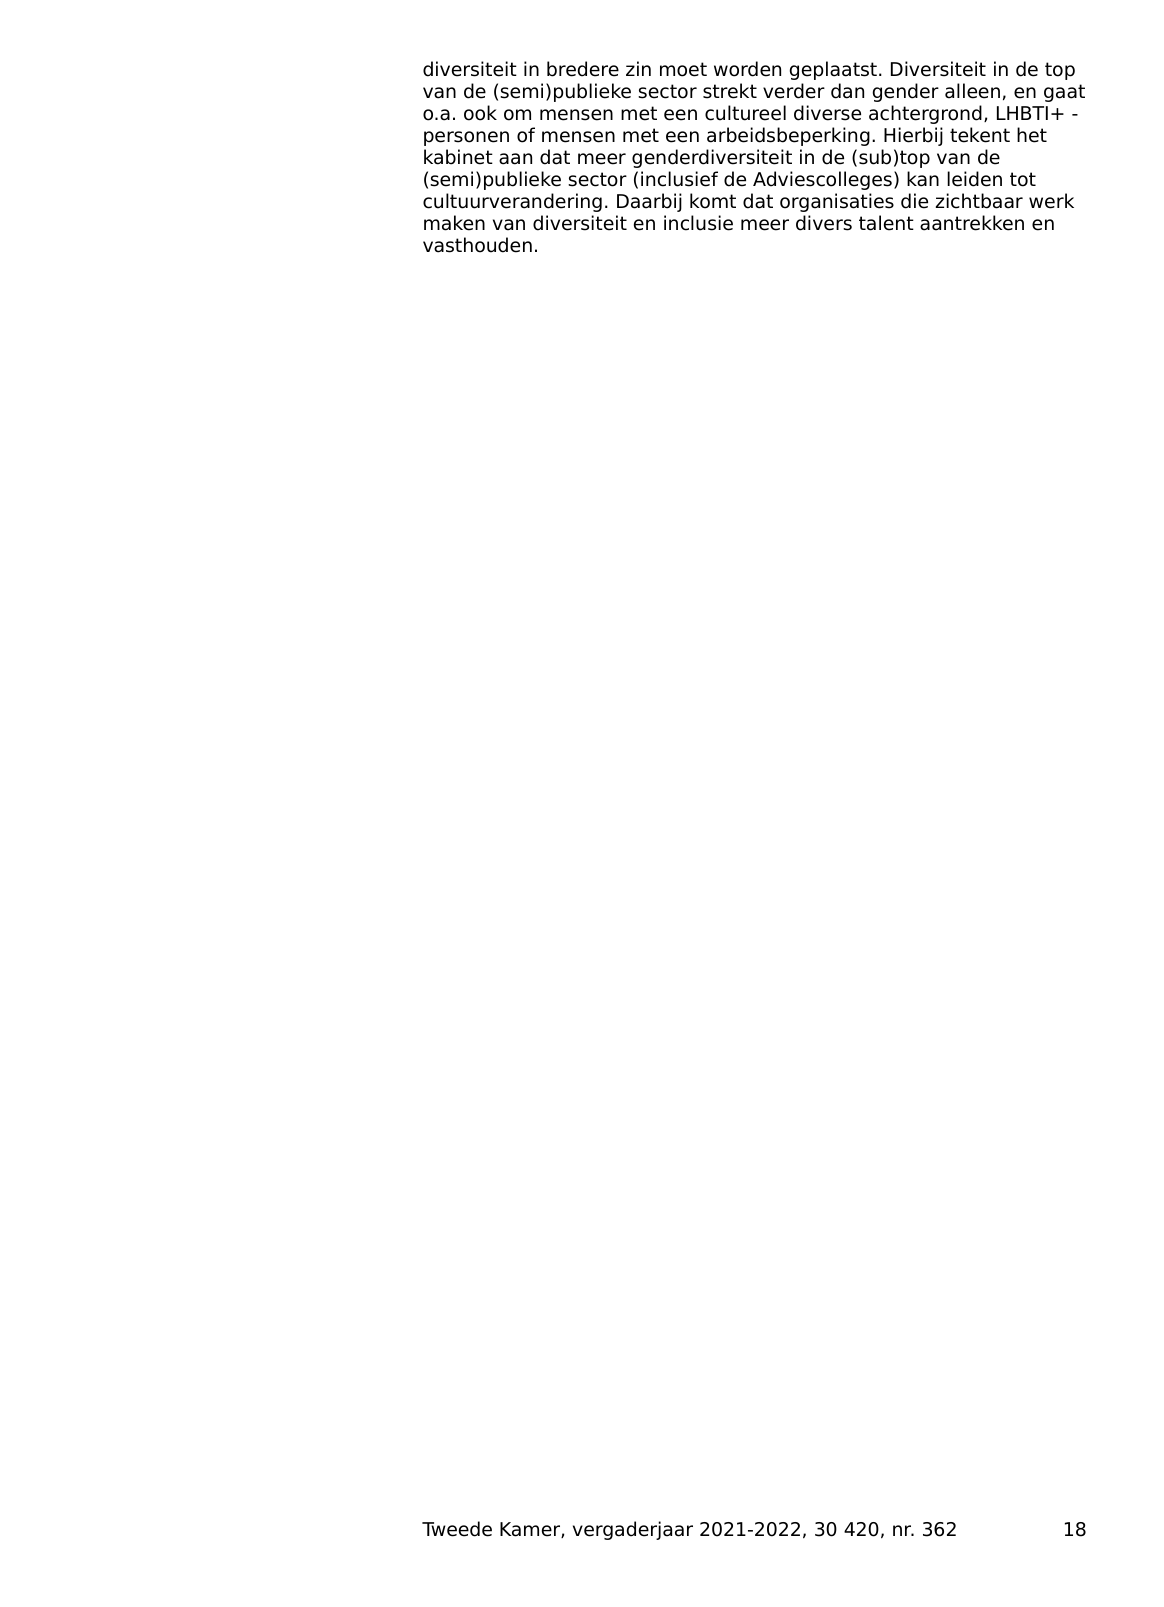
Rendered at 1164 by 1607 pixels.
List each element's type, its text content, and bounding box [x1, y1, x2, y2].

text diversiteit in bredere zin moet worden geplaatst. Diversiteit in de top van de (semi)publieke sector strekt verder dan gender alleen, en gaat o.a. ook om mensen met een cultureel diverse achtergrond, LHBTI+ -personen of mensen met een arbeidsbeperking. Hierbij tekent het kabinet aan dat meer genderdiversiteit in de (sub)top van de (semi)publieke sector (inclusief de Adviescolleges) kan leiden tot cultuurverandering. Daarbij komt dat organisaties die zichtbaar werk maken van diversiteit en inclusie meer divers talent aantrekken en vasthouden. [422, 59, 1087, 257]
